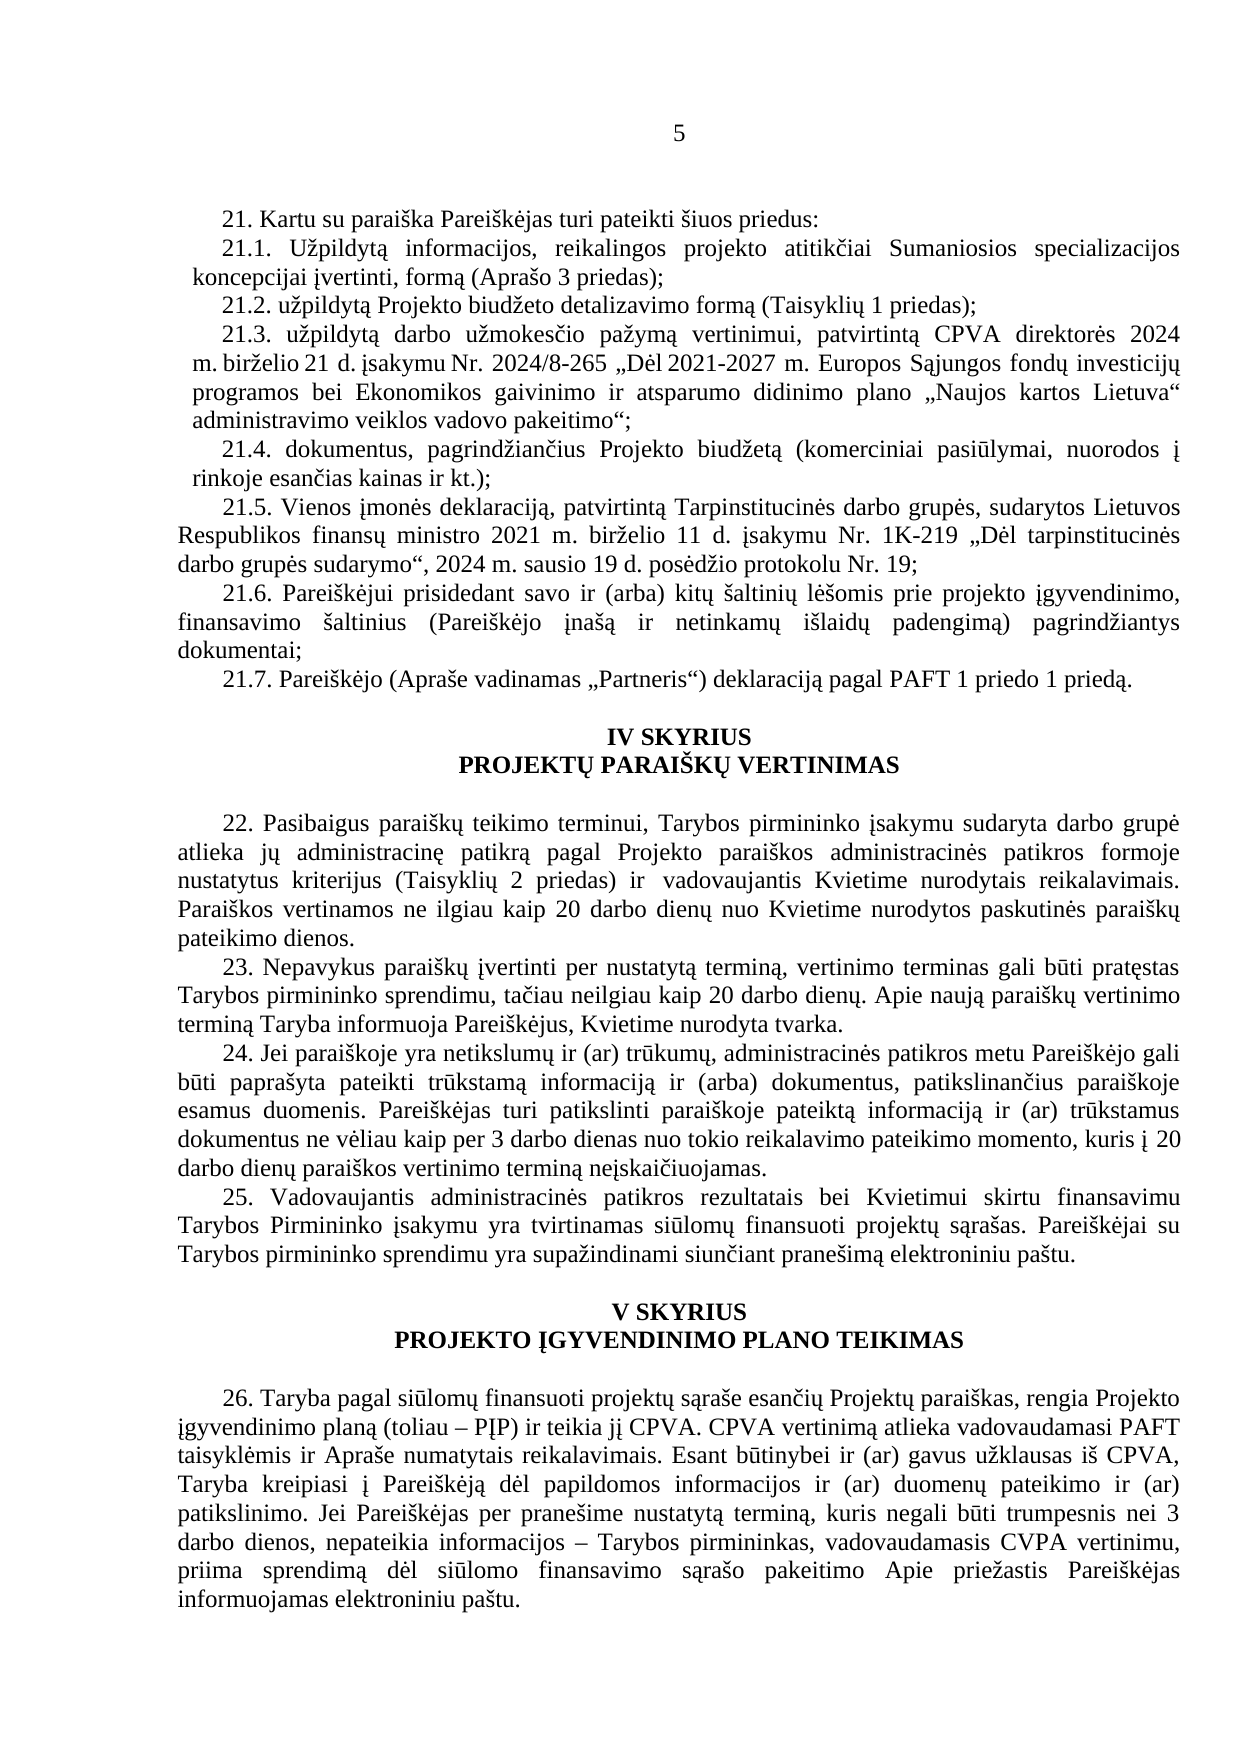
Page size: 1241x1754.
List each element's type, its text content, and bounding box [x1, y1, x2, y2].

text Projekto įgyvendinimo plano teikimas [177, 1326, 1181, 1354]
text 21.2. užpildytą Projekto biudžeto detalizavimo formą (Taisyklių 1 priedas); [192, 291, 1181, 319]
text 26. Taryba pagal siūlomų finansuoti projektų sąraše esančių Projektų paraiškas, rengia Projekto įgyvendinimo planą (toliau – PĮP) ir teikia jį CPVA. CPVA vertinimą atlieka vadovaudamasi PAFT taisyklėmis ir Apraše numatytais reikalavimais. Esant būtinybei ir (ar) gavus užklausas iš CPVA, Taryba kreipiasi į Pareiškėją dėl papildomos informacijos ir (ar) duomenų pateikimo ir (ar) patikslinimo. Jei Pareiškėjas per pranešime nustatytą terminą, kuris negali būti trumpesnis nei 3 darbo dienos, nepateikia informacijos – Tarybos pirmininkas, vadovaudamasis CVPA vertinimu, priima sprendimą dėl siūlomo finansavimo sąrašo pakeitimo Apie priežastis Pareiškėjas informuojamas elektroniniu paštu. [177, 1383, 1181, 1613]
text IV SKYRIUS [177, 722, 1181, 751]
text 21.6. Pareiškėjui prisidedant savo ir (arba) kitų šaltinių lėšomis prie projekto įgyvendinimo, finansavimo šaltinius (Pareiškėjo įnašą ir netinkamų išlaidų padengimą) pagrindžiantys dokumentai; [177, 578, 1181, 664]
text V SKYRIUS [177, 1297, 1181, 1326]
text 25. Vadovaujantis administracinės patikros rezultatais bei Kvietimui skirtu finansavimu Tarybos Pirmininko įsakymu yra tvirtinamas siūlomų finansuoti projektų sąrašas. Pareiškėjai su Tarybos pirmininko sprendimu yra supažindinami siunčiant pranešimą elektroniniu paštu. [177, 1182, 1181, 1268]
text 21.4. dokumentus, pagrindžiančius Projekto biudžetą (komerciniai pasiūlymai, nuorodos į rinkoje esančias kainas ir kt.); [192, 434, 1181, 492]
text 21. Kartu su paraiška Pareiškėjas turi pateikti šiuos priedus: [177, 204, 1181, 233]
text 21.3. užpildytą darbo užmokesčio pažymą vertinimui, patvirtintą CPVA direktorės 2024 m. birželio 21 d. įsakymu Nr. 2024/8-265 „Dėl 2021-2027 m. Europos Sąjungos fondų investicijų programos bei Ekonomikos gaivinimo ir atsparumo didinimo plano „Naujos kartos Lietuva“ administravimo veiklos vadovo pakeitimo“; [192, 319, 1181, 434]
text 21.7. Pareiškėjo (Apraše vadinamas „Partneris“) deklaraciją pagal PAFT 1 priedo 1 priedą. [177, 664, 1181, 693]
text 21.1. Užpildytą informacijos, reikalingos projekto atitikčiai Sumaniosios specializacijos koncepcijai įvertinti, formą (Aprašo 3 priedas); [192, 233, 1181, 291]
text 22. Pasibaigus paraiškų teikimo terminui, Tarybos pirmininko įsakymu sudaryta darbo grupė atlieka jų administracinę patikrą pagal Projekto paraiškos administracinės patikros formoje nustatytus kriterijus (Taisyklių 2 priedas) ir vadovaujantis Kvietime nurodytais reikalavimais. Paraiškos vertinamos ne ilgiau kaip 20 darbo dienų nuo Kvietime nurodytos paskutinės paraiškų pateikimo dienos. [177, 808, 1181, 952]
text 23. Nepavykus paraiškų įvertinti per nustatytą terminą, vertinimo terminas gali būti pratęstas Tarybos pirmininko sprendimu, tačiau neilgiau kaip 20 darbo dienų. Apie naują paraiškų vertinimo terminą Taryba informuoja Pareiškėjus, Kvietime nurodyta tvarka. [177, 952, 1181, 1038]
text 21.5. Vienos įmonės deklaraciją, patvirtintą Tarpinstitucinės darbo grupės, sudarytos Lietuvos Respublikos finansų ministro 2021 m. birželio 11 d. įsakymu Nr. 1K-219 „Dėl tarpinstitucinės darbo grupės sudarymo“, 2024 m. sausio 19 d. posėdžio protokolu Nr. 19; [177, 492, 1181, 578]
text 24. Jei paraiškoje yra netikslumų ir (ar) trūkumų, administracinės patikros metu Pareiškėjo gali būti paprašyta pateikti trūkstamą informaciją ir (arba) dokumentus, patikslinančius paraiškoje esamus duomenis. Pareiškėjas turi patikslinti paraiškoje pateiktą informaciją ir (ar) trūkstamus dokumentus ne vėliau kaip per 3 darbo dienas nuo tokio reikalavimo pateikimo momento, kuris į 20 darbo dienų paraiškos vertinimo terminą neįskaičiuojamas. [177, 1038, 1181, 1182]
text PROJEKTŲ PARAIŠKŲ VERTINIMAS [177, 751, 1181, 779]
